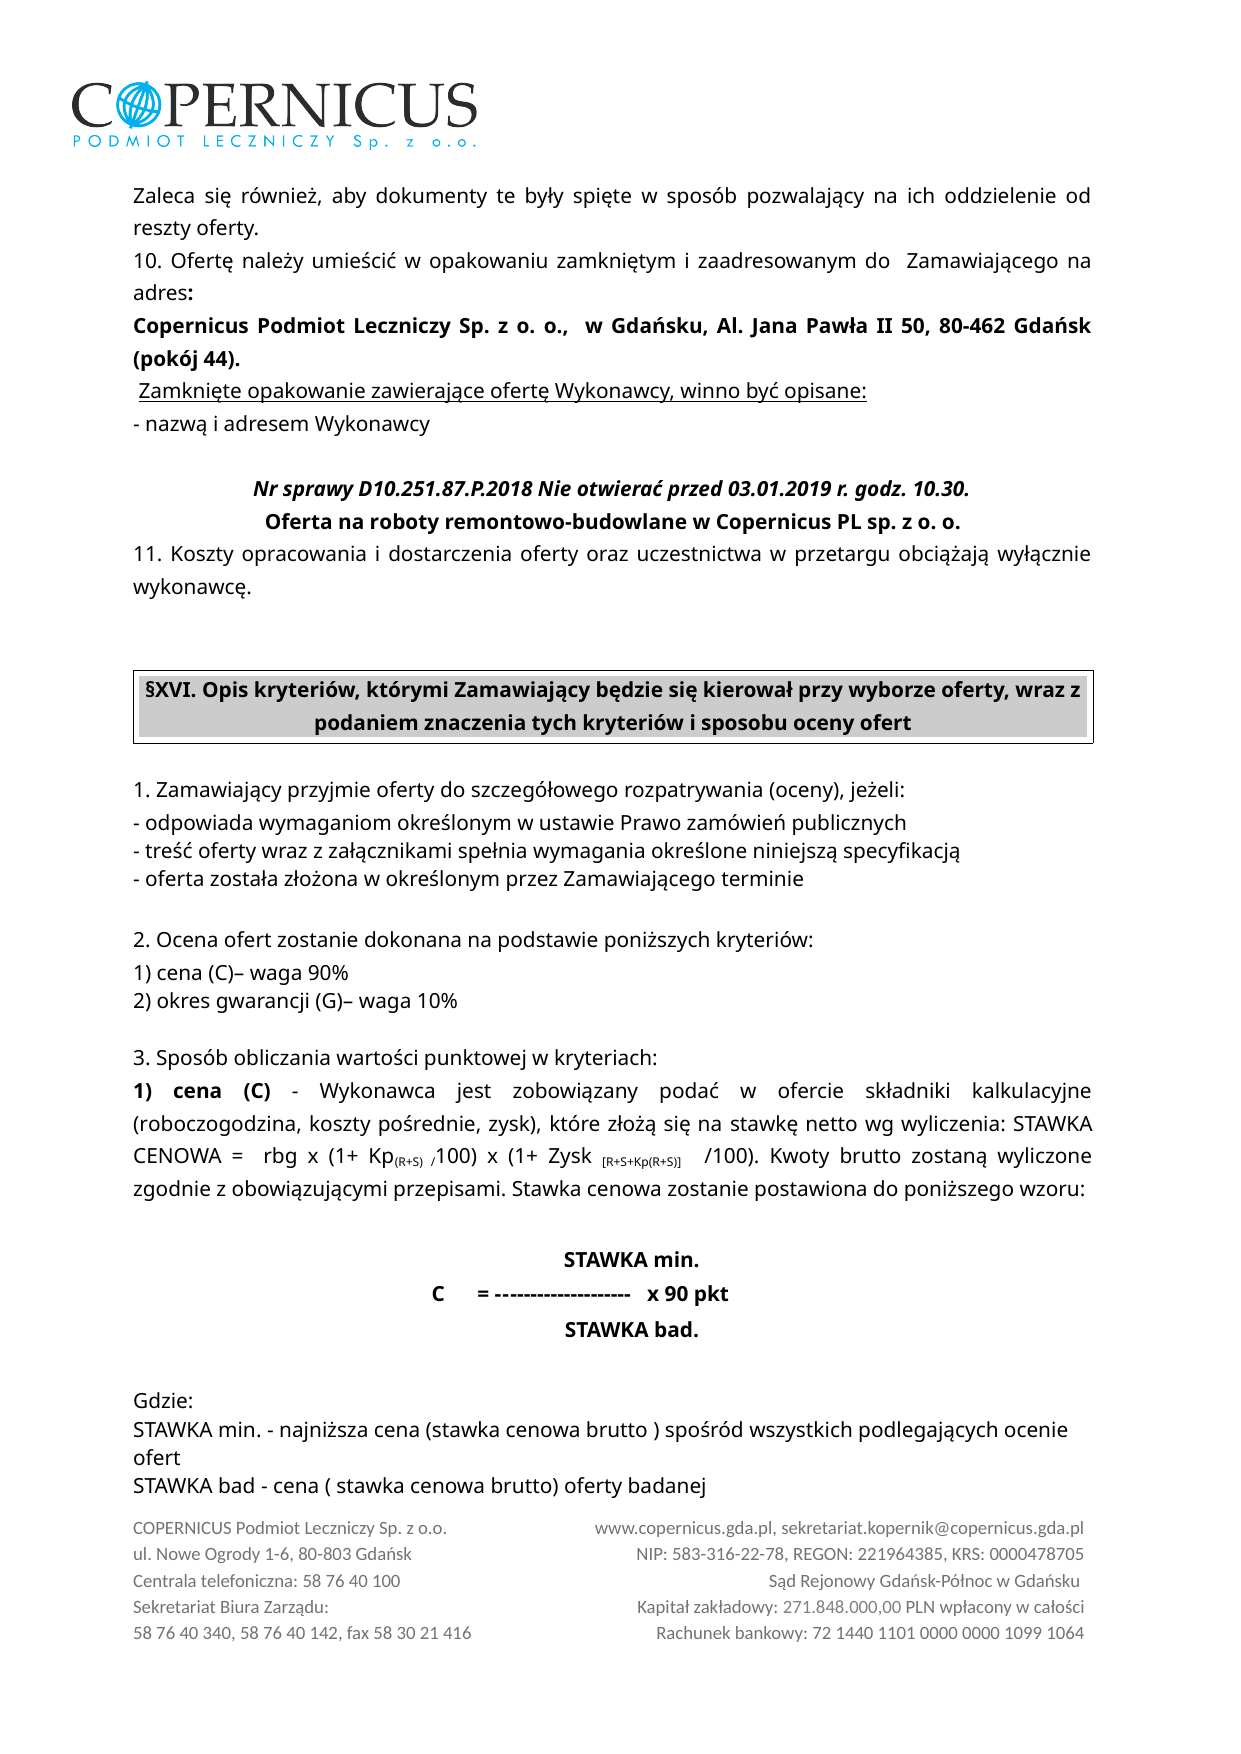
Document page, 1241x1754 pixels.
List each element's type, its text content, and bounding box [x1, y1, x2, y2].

text 2) okres gwarancji (G)– waga 10% [133, 987, 1093, 1015]
text Zaleca się również, aby dokumenty te były spięte w sposób pozwalający na ich oddzielenie od reszty oferty. [133, 181, 1093, 242]
text 2. Ocena ofert zostanie dokonana na podstawie poniższych kryteriów: [133, 926, 1093, 954]
text 11. Koszty opracowania i dostarczenia oferty oraz uczestnictwa w przetargu obciążają wyłącznie wykonawcę. [133, 539, 1093, 600]
text - nazwą i adresem Wykonawcy [133, 409, 1093, 437]
text C = ----------------- x 90 pkt [236, 1279, 1093, 1308]
text 1. Zamawiający przyjmie oferty do szczegółowego rozpatrywania (oceny), jeżeli: [133, 775, 1093, 803]
text STAWKA min. - najniższa cena (stawka cenowa brutto ) spośród wszystkich podlegających ocenie ofert [133, 1415, 1093, 1472]
text 1) cena (C) - Wykonawca jest zobowiązany podać w ofercie składniki kalkulacyjne (roboczogodzina, koszty pośrednie, zysk), które złożą się na stawkę netto wg wyliczenia: STAWKA CENOWA = rbg x (1+ Kp(R+S) /100) x (1+ Zysk [R+S+Kp(R+S)] /100). Kwoty brutto zostaną wyliczone zgodnie z obowiązującymi przepisami. Stawka cenowa zostanie postawiona do poniższego wzoru: [133, 1076, 1093, 1202]
text - treść oferty wraz z załącznikami spełnia wymagania określone niniejszą specyfikacją [133, 836, 1093, 864]
table_header §XVI. Opis kryteriów, którymi Zamawiający będzie się kierował przy wyborze oferty, wraz z podaniem znaczenia tych kryteriów i sposobu oceny ofert [134, 671, 1093, 742]
text 1) cena (C)– waga 90% [133, 958, 1093, 987]
text 10. Ofertę należy umieścić w opakowaniu zamkniętym i zaadresowanym do Zamawiającego na adres: [133, 246, 1093, 307]
text - oferta została złożona w określonym przez Zamawiającego terminie [133, 864, 1093, 893]
text Copernicus Podmiot Leczniczy Sp. z o. o., w Gdańsku, Al. Jana Pawła II 50, 80-462 Gdańsk (pokój 44). [133, 311, 1093, 372]
text - odpowiada wymaganiom określonym w ustawie Prawo zamówień publicznych [133, 808, 1093, 836]
text STAWKA bad - cena ( stawka cenowa brutto) oferty badanej [133, 1472, 1093, 1500]
text Oferta na roboty remontowo-budowlane w Copernicus PL sp. z o. o. [133, 507, 1093, 535]
text STAWKA min. [455, 1246, 1093, 1274]
text Zamknięte opakowanie zawierające ofertę Wykonawcy, winno być opisane: [133, 376, 1093, 405]
picture [60, 76, 487, 153]
text STAWKA bad. [456, 1315, 1093, 1343]
text Gdzie: [133, 1386, 1093, 1415]
text 3. Sposób obliczania wartości punktowej w kryteriach: [133, 1043, 1093, 1072]
text Nr sprawy D10.251.87.P.2018 Nie otwierać przed 03.01.2019 r. godz. 10.30. [133, 474, 1093, 503]
